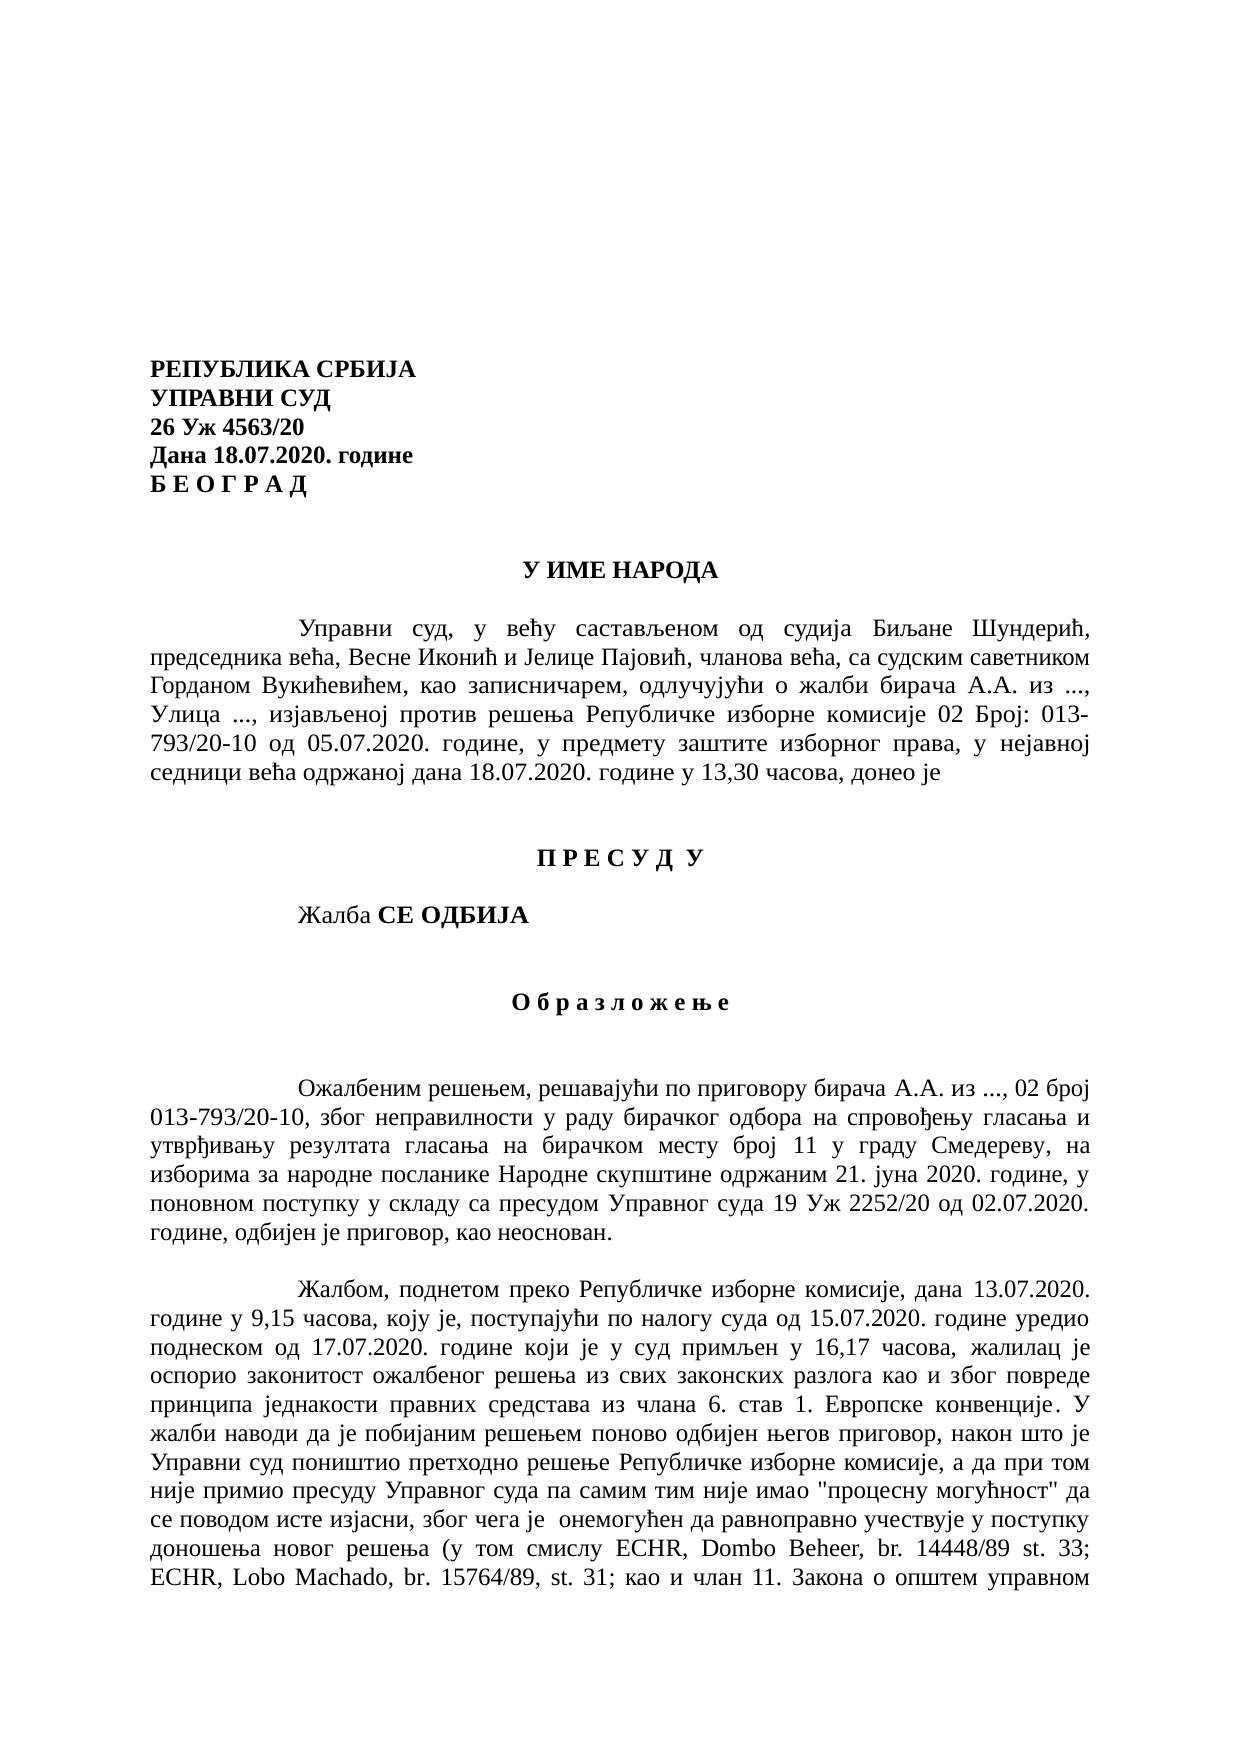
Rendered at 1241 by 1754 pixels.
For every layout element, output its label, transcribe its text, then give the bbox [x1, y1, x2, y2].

text Ожалбеним решењем, решавајући по приговору бирача А.А. из ..., 02 број 013-793/20-10, због неправилности у раду бирачког одбора на спровођењу гласања и утврђивању резултата гласања на бирачком месту број 11 у граду Смедереву, на изборима за народне посланике Народне скупштине одржаним 21. јуна 2020. године, у поновном поступку у складу са пресудом Управног суда 19 Уж 2252/20 од 02.07.2020. године, одбијен је приговор, као неоснован. [150, 1073, 1090, 1245]
text О б р а з л о ж е њ е [150, 987, 1090, 1015]
text Жалбом, поднетом преко Републичке изборне комисије, дана 13.07.2020. године у 9,15 часова, коју је, поступајући по налогу суда од 15.07.2020. године уредио поднеском од 17.07.2020. године који је у суд примљен у 16,17 часова, жалилац је оспорио законитост ожалбеног решења из свих законских разлога као и због повреде принципа једнакости правних средстава из члана 6. став 1. Европске конвенције. У жалби наводи да је побијаним решењем поново одбијен његов приговор, након што је Управни суд поништио претходно решење Републичке изборне комисије, а да при том није примио пресуду Управног суда па самим тим није имао "процесну могућност" да се поводом исте изјасни, због чега је онемогућен да равноправно учествује у поступку доношења новог решења (у том смислу ECHR, Dombo Beheer, br. 14448/89 st. 33; ECHR, Lobo Machado, br. 15764/89, st. 31; као и члан 11. Закона о општем управном [150, 1274, 1090, 1590]
text 26 Уж 4563/20 [150, 412, 1090, 440]
text Управни суд, у већу састављеном од судија Биљане Шундерић, председника већа, Весне Иконић и Јелице Паjoвић, чланова већа, са судским саветником Горданом Вукићевићем, као записничарем, одлучујући о жалби бирача А.А. из ..., Улица ..., изјављеној против решења Републичке изборне комисије 02 Број: 013-793/20-10 од 05.07.2020. године, у предмету заштите изборног права, у нејавној седници већа одржаној дана 18.07.2020. године у 13,30 часова, донео је [150, 613, 1090, 785]
text П Р Е С У Д У [150, 843, 1090, 872]
text РЕПУБЛИКА СРБИЈА [150, 148, 1090, 383]
text УПРАВНИ СУД [150, 383, 1090, 412]
text Дана 18.07.2020. године [150, 440, 1090, 469]
text У ИМЕ НАРОДА [150, 555, 1090, 584]
text Жалба СЕ ОДБИЈА [150, 900, 1090, 929]
text Б Е О Г Р А Д [150, 469, 1090, 498]
